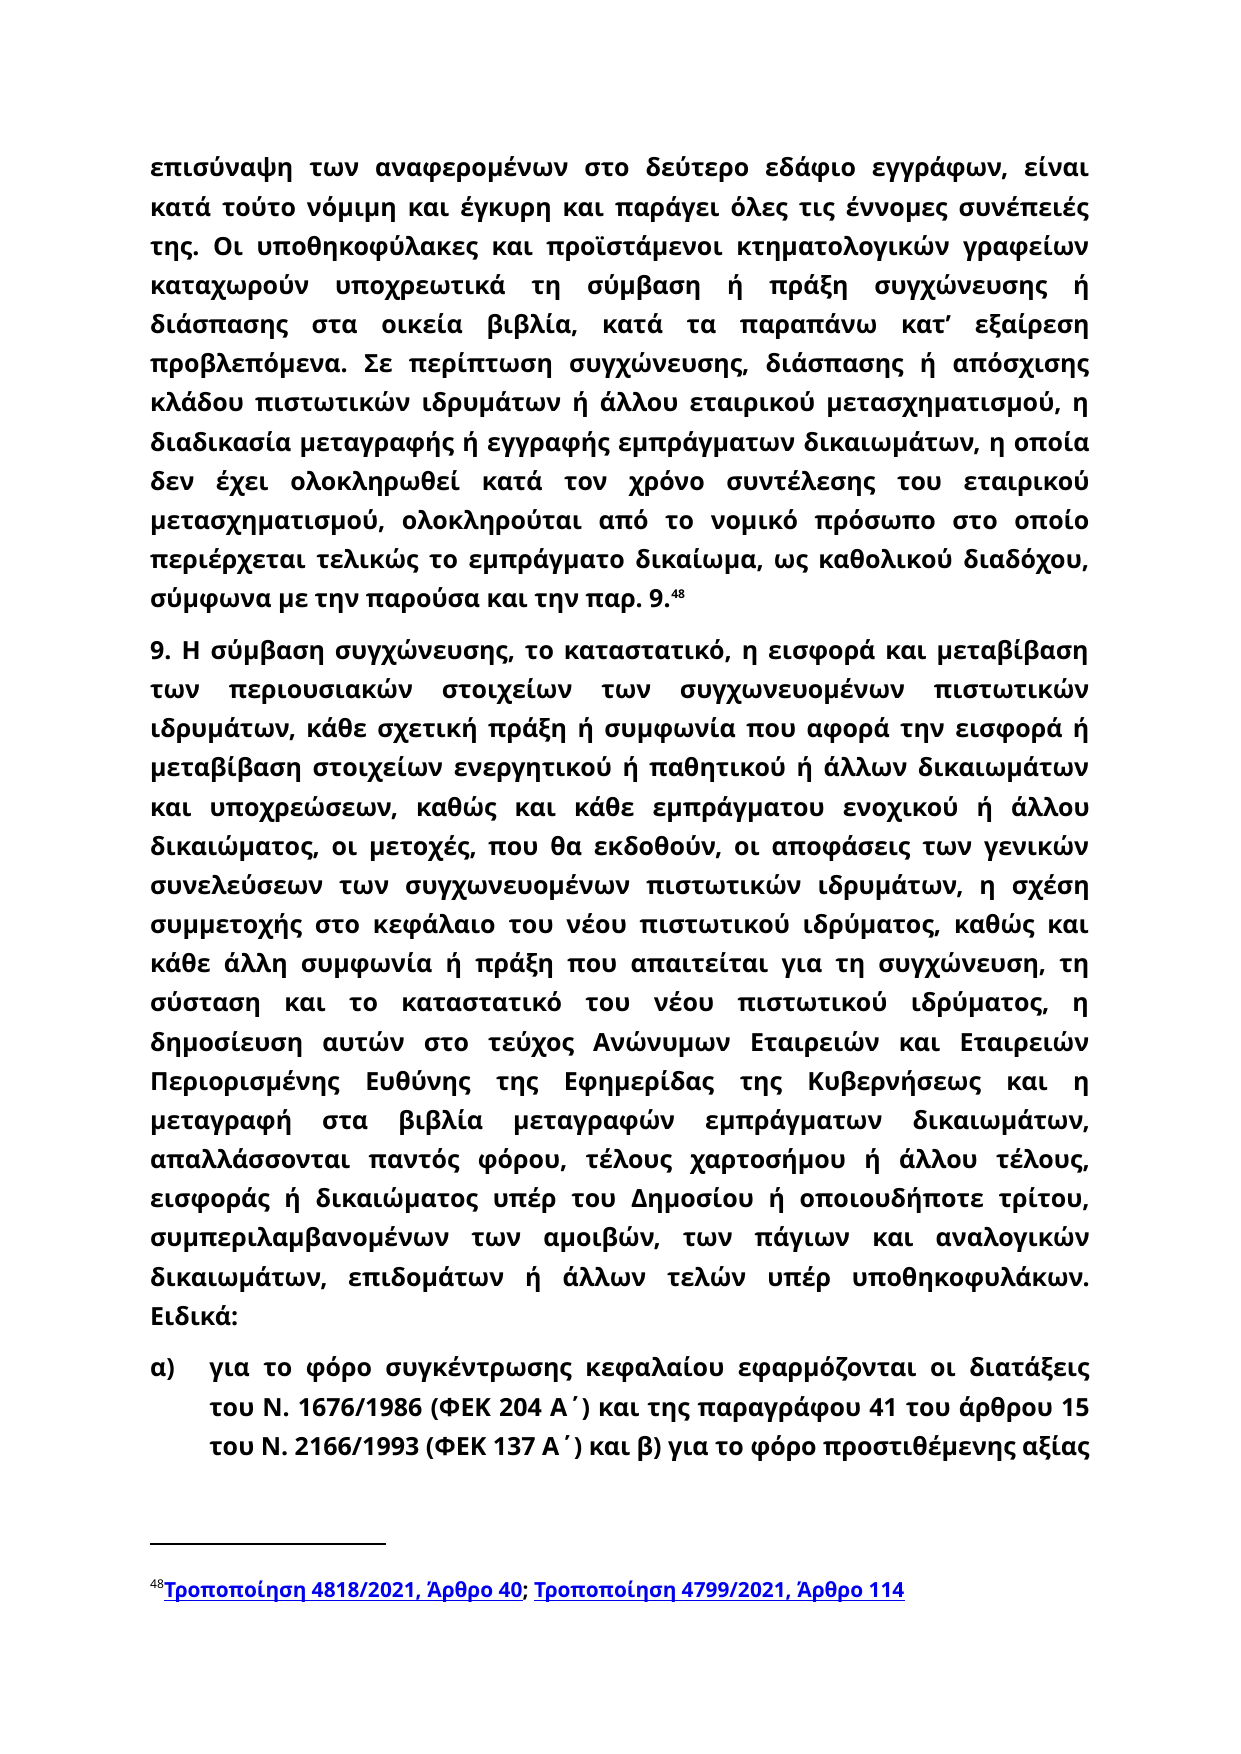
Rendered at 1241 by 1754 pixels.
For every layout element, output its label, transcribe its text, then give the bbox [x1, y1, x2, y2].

text επισύναψη των αναφερομένων στο δεύτερο εδάφιο εγγράφων, είναι κατά τούτο νόμιμη και έγκυρη και παράγει όλες τις έννομες συνέπειές της. Οι υποθηκοφύλακες και προϊστάμενοι κτηματολογικών γραφείων καταχωρούν υποχρεωτικά τη σύμβαση ή πράξη συγχώνευσης ή διάσπασης στα οικεία βιβλία, κατά τα παραπάνω κατ’ εξαίρεση προβλεπόμενα. Σε περίπτωση συγχώνευσης, διάσπασης ή απόσχισης κλάδου πιστωτικών ιδρυμάτων ή άλλου εταιρικού μετασχηματισμού, η διαδικασία μεταγραφής ή εγγραφής εμπράγματων δικαιωμάτων, η οποία δεν έχει ολοκληρωθεί κατά τον χρόνο συντέλεσης του εταιρικού μετασχηματισμού, ολοκληρούται από το νομικό πρόσωπο στο οποίο περιέρχεται τελικώς το εμπράγματο δικαίωμα, ως καθολικού διαδόχου, σύμφωνα με την παρούσα και την παρ. 9. [150, 150, 1090, 615]
list α) για το φόρο συγκέντρωσης κεφαλαίου εφαρμόζονται οι διατάξεις του Ν. 1676/1986 (ΦΕΚ 204 Α΄) και της παραγράφου 41 του άρθρου 15 του Ν. 2166/1993 (ΦΕΚ 137 Α΄) και β) για το φόρο προστιθέμενης αξίας [150, 1350, 1090, 1462]
text Τροποποίηση 4818/2021, Άρθρο 40; Τροποποίηση 4799/2021, Άρθρο 114 [150, 1576, 1090, 1604]
text 9. Η σύμβαση συγχώνευσης, το καταστατικό, η εισφορά και μεταβίβαση των περιουσιακών στοιχείων των συγχωνευομένων πιστωτικών ιδρυμάτων, κάθε σχετική πράξη ή συμφωνία που αφορά την εισφορά ή μεταβίβαση στοιχείων ενεργητικού ή παθητικού ή άλλων δικαιωμάτων και υποχρεώσεων, καθώς και κάθε εμπράγματου ενοχικού ή άλλου δικαιώματος, οι μετοχές, που θα εκδοθούν, οι αποφάσεις των γενικών συνελεύσεων των συγχωνευομένων πιστωτικών ιδρυμάτων, η σχέση συμμετοχής στο κεφάλαιο του νέου πιστωτικού ιδρύματος, καθώς και κάθε άλλη συμφωνία ή πράξη που απαιτείται για τη συγχώνευση, τη σύσταση και το καταστατικό του νέου πιστωτικού ιδρύματος, η δημοσίευση αυτών στο τεύχος Ανώνυμων Εταιρειών και Εταιρειών Περιορισμένης Ευθύνης της Εφημερίδας της Κυβερνήσεως και η μεταγραφή στα βιβλία μεταγραφών εμπράγματων δικαιωμάτων, απαλλάσσονται παντός φόρου, τέλους χαρτοσήμου ή άλλου τέλους, εισφοράς ή δικαιώματος υπέρ του Δημοσίου ή οποιουδήποτε τρίτου, συμπεριλαμβανομένων των αμοιβών, των πάγιων και αναλογικών δικαιωμάτων, επιδομάτων ή άλλων τελών υπέρ υποθηκοφυλάκων. Ειδικά: [150, 632, 1090, 1332]
